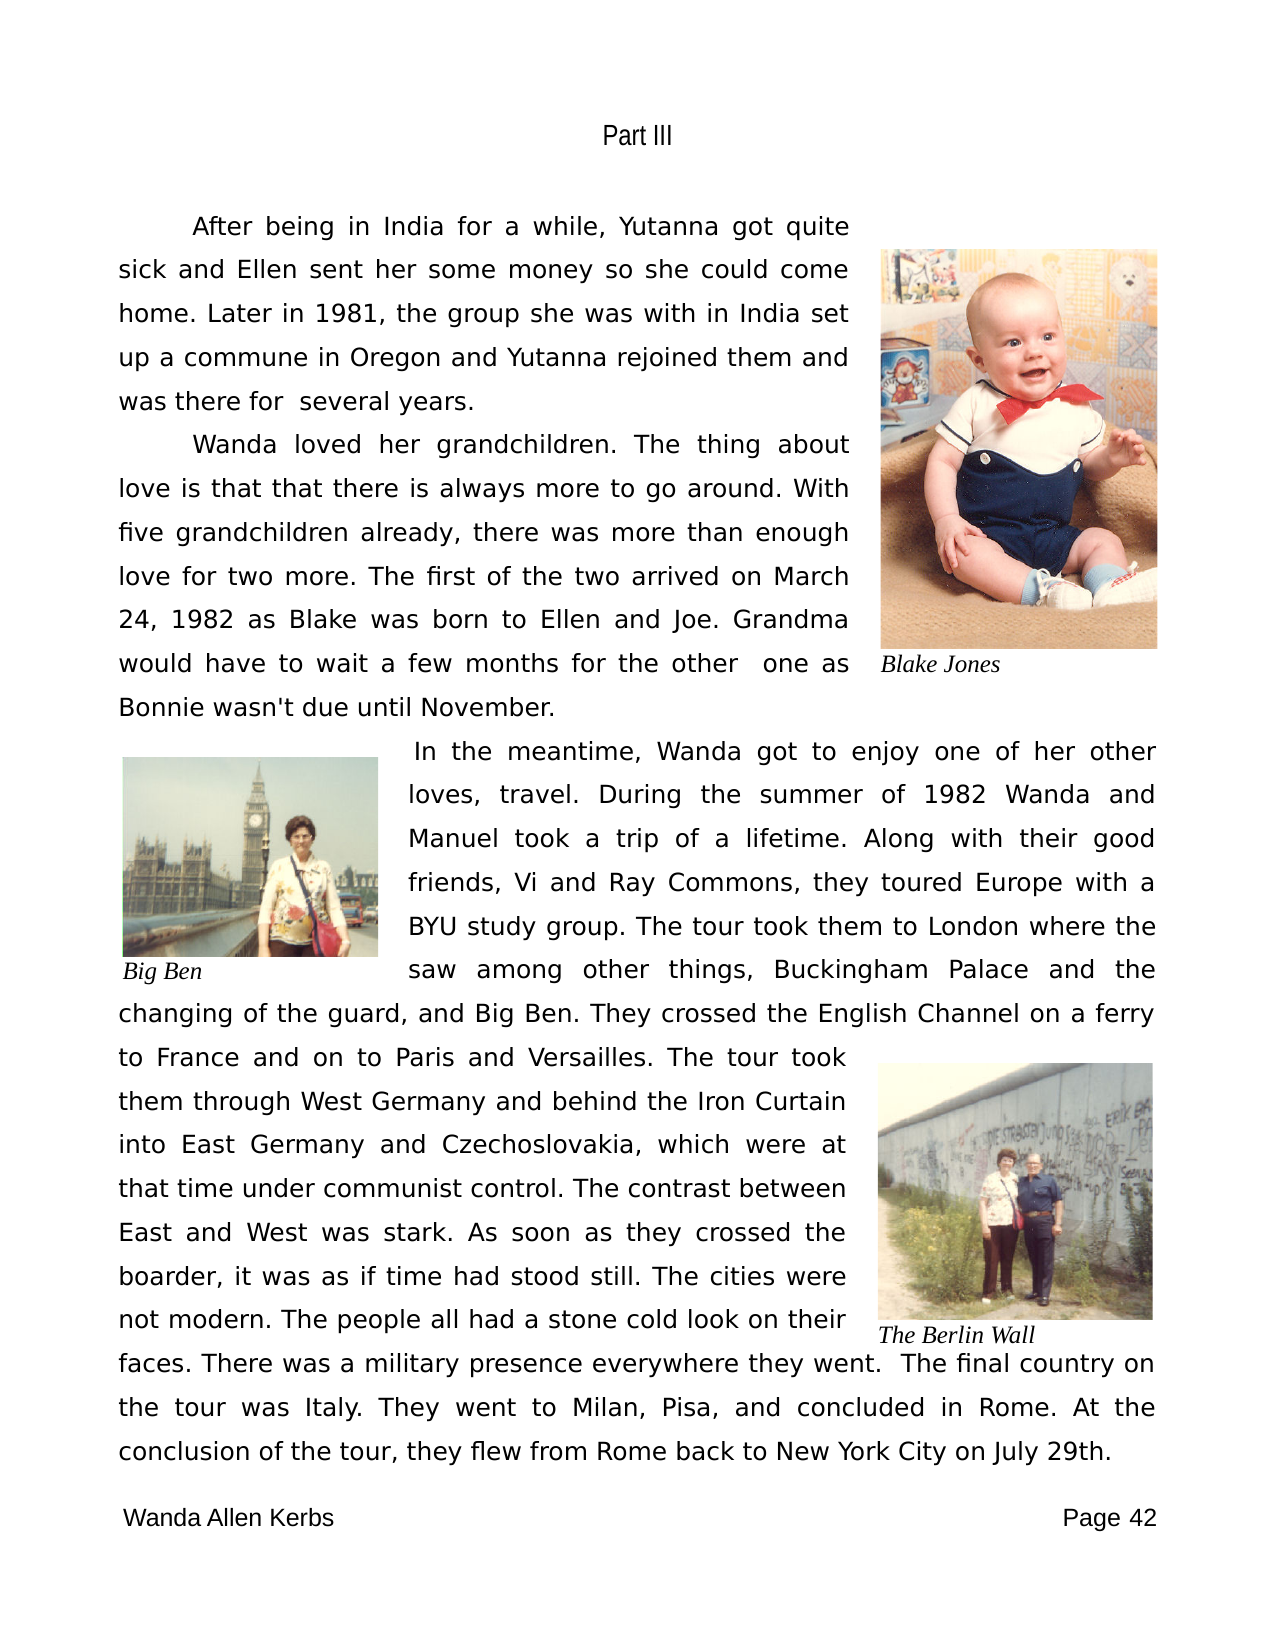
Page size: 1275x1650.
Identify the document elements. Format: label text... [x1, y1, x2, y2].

picture [880, 249, 1158, 649]
picture [122, 757, 379, 957]
text Part III [118, 118, 1157, 152]
text In the meantime, Wanda got to enjoy one of her other loves, travel. During the summer of 1982 Wanda and Manuel took a trip of a lifetime. Along with their good friends, Vi and Ray Commons, they toured Europe with a BYU study group. The tour took them to London where the saw among other things, Buckingham Palace and the changing of the guard, and Big Ben. They crossed the English Channel on a ferry to France and on to Paris and Versailles. The tour took them through West Germany and behind the Iron Curtain into East Germany and Czechoslovakia, which were at that time under communist control. The contrast between East and West was stark. As soon as they crossed the boarder, it was as if time had stood still. The cities were not modern. The people all had a stone cold look on their faces. There was a military presence everywhere they went. The final country on the tour was Italy. They went to Milan, Pisa, and concluded in Rome. At the conclusion of the tour, they flew from Rome back to New York City on July 29th. [118, 737, 1157, 1466]
text After being in India for a while, Yutanna got quite sick and Ellen sent her some money so she could come home. Later in 1981, the group she was with in India set up a commune in Oregon and Yutanna rejoined them and was there for several years. [118, 212, 1157, 416]
text Wanda loved her grandchildren. The thing about love is that that there is always more to go around. With five grandchildren already, there was more than enough love for two more. The first of the two arrived on March 24, 1982 as Blake was born to Ellen and Joe. Grandma would have to wait a few months for the other one as Bonnie wasn't due until November. [118, 431, 1157, 722]
picture [877, 1063, 1153, 1320]
text Big Ben [122, 957, 378, 985]
text Blake Jones [880, 649, 1157, 678]
text The Berlin Wall [878, 1320, 1153, 1349]
